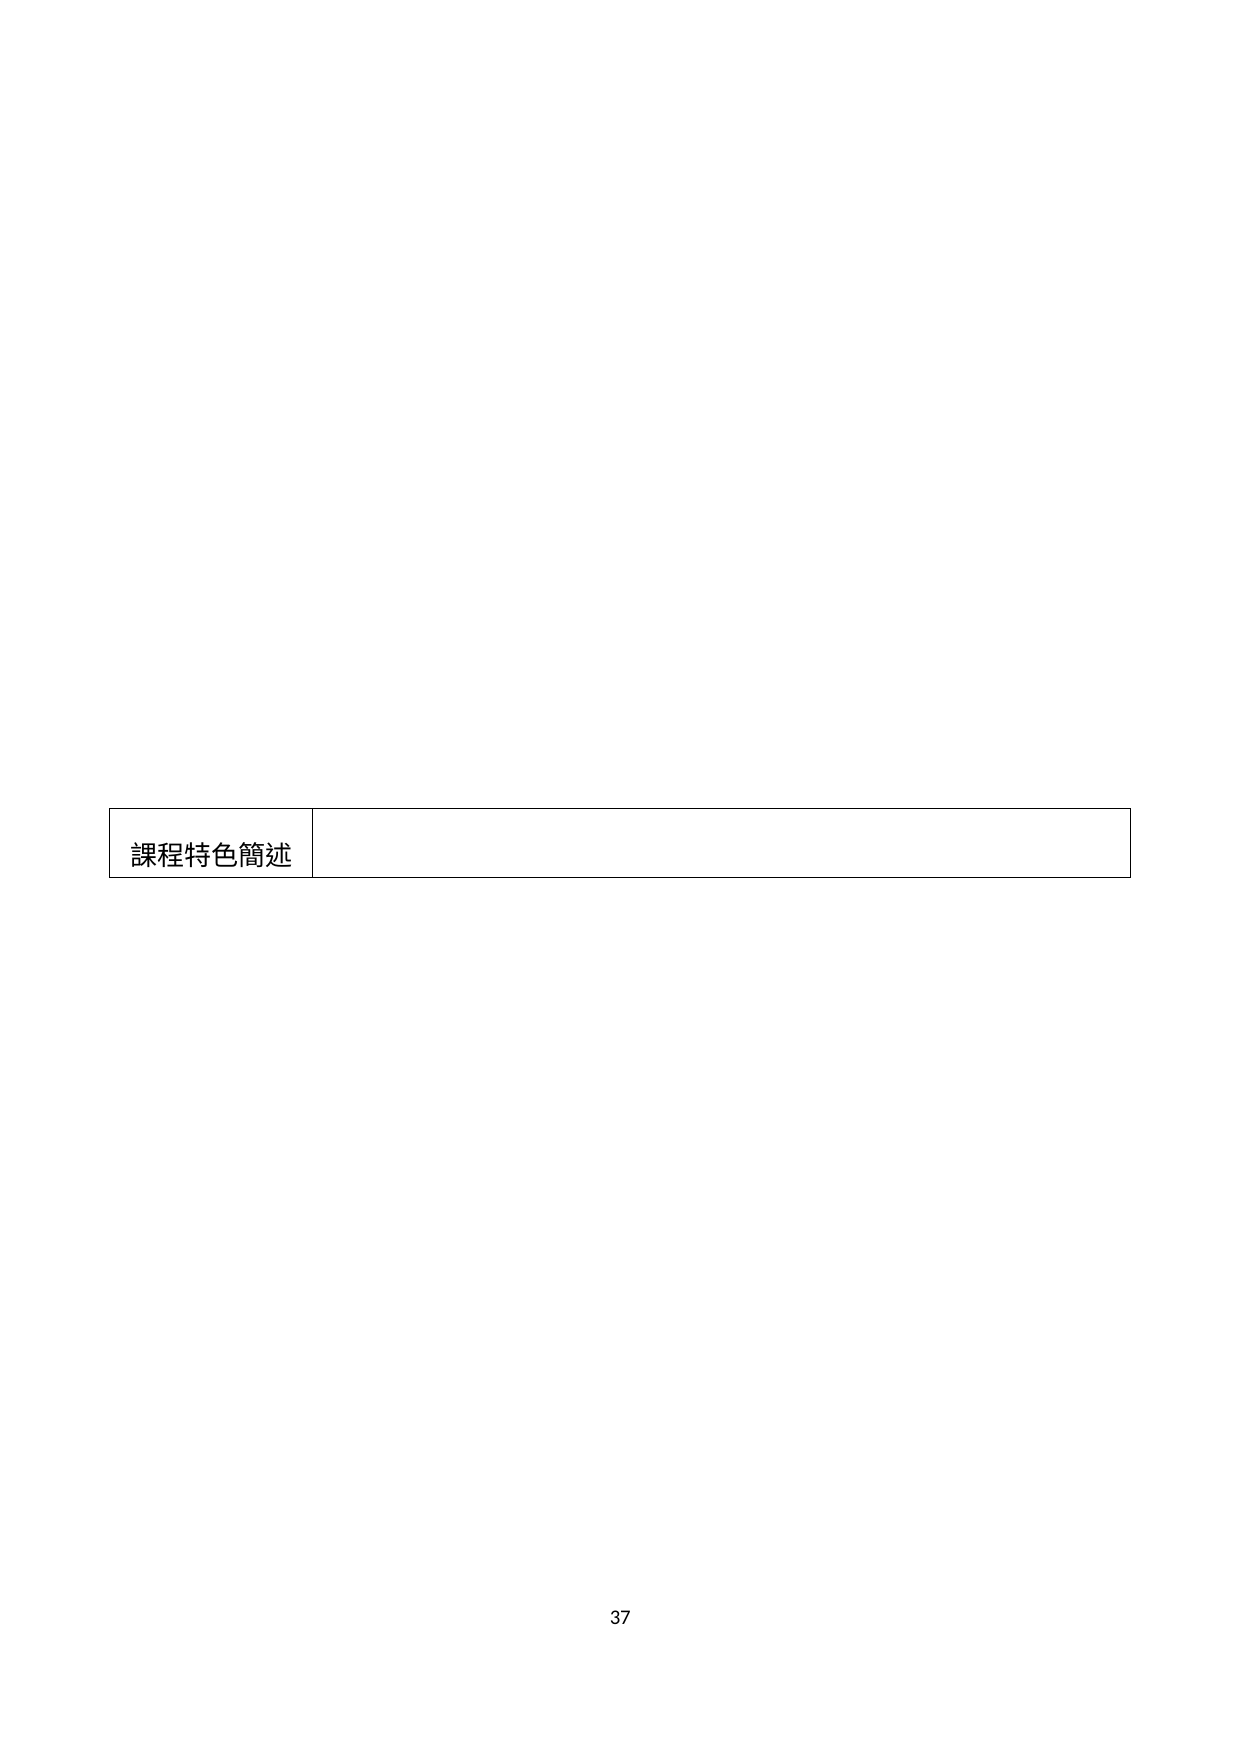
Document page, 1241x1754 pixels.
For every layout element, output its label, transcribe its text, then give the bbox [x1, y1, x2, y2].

table_cell 課程特色簡述 [110, 809, 312, 877]
table_cell [313, 809, 1130, 877]
